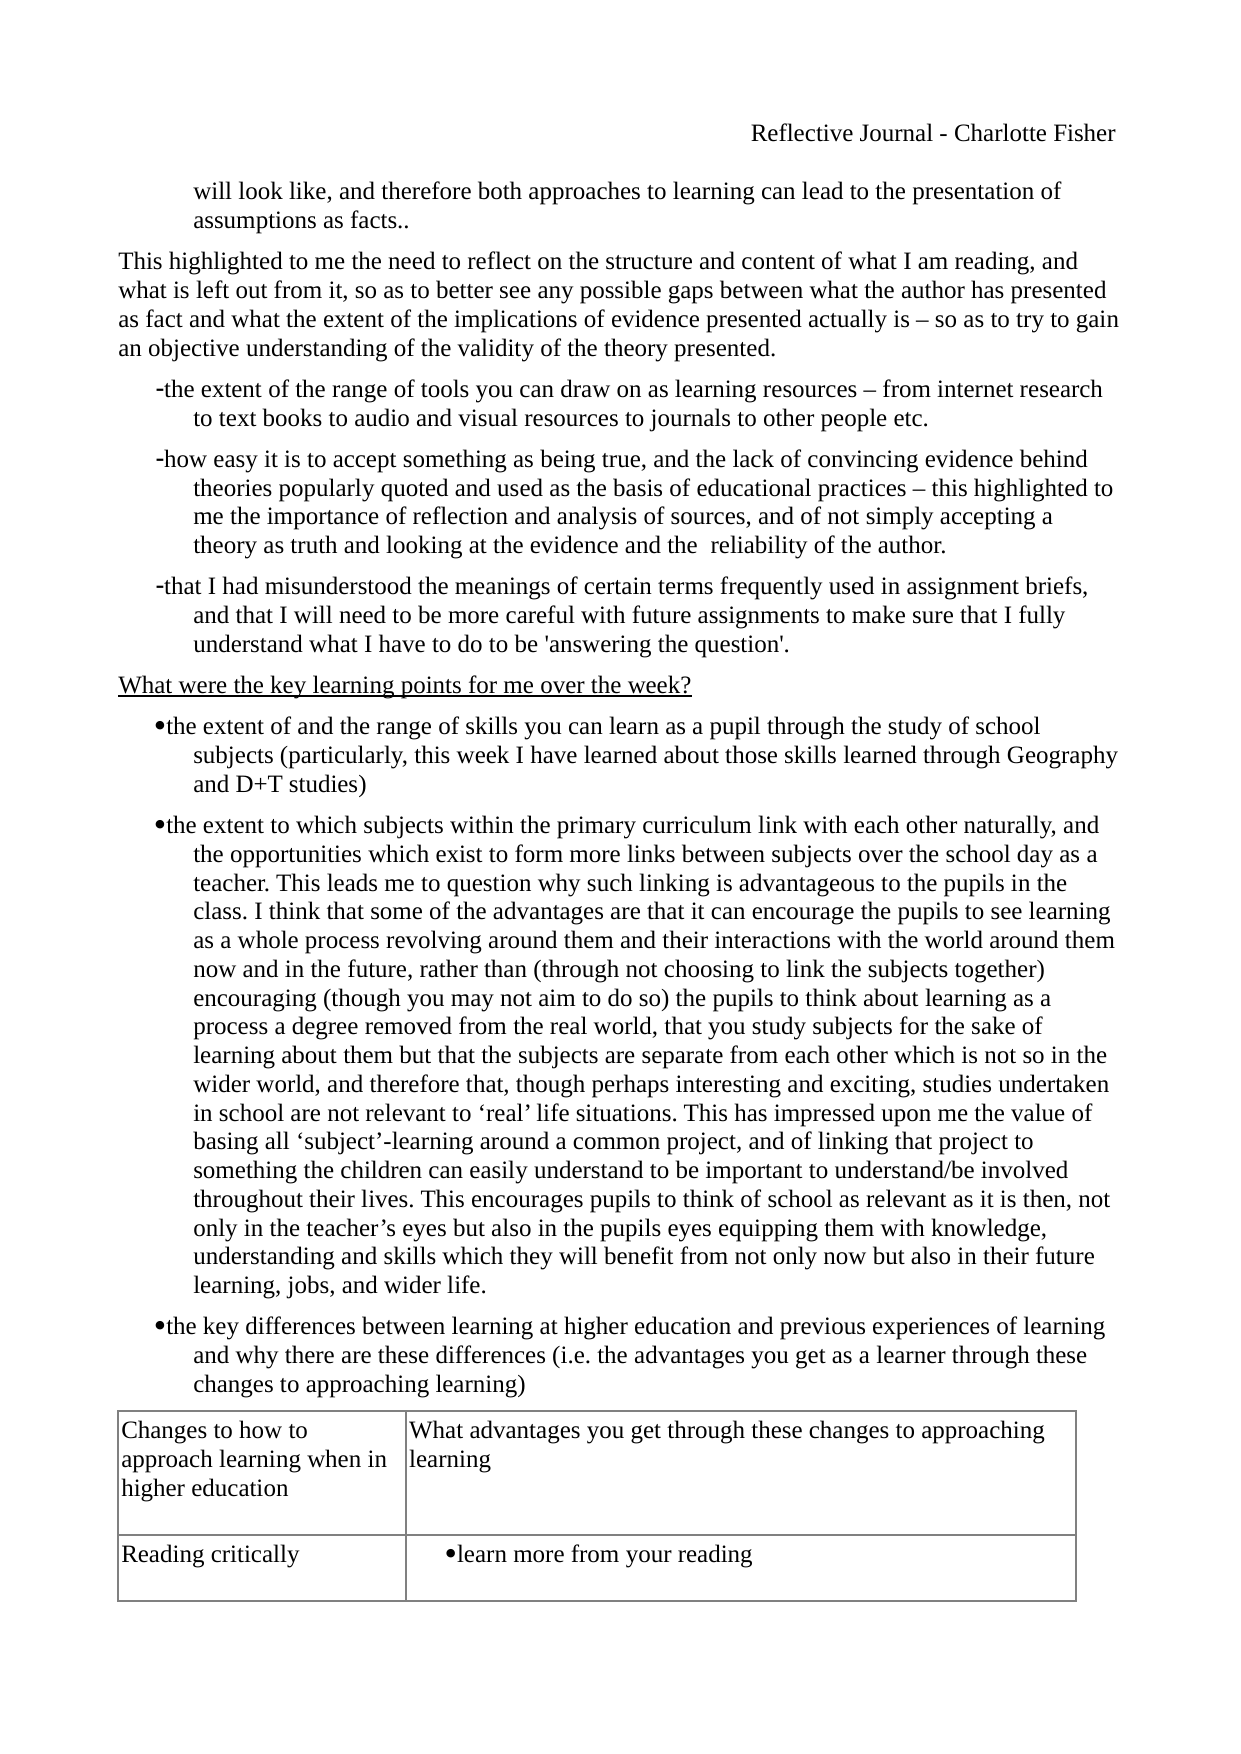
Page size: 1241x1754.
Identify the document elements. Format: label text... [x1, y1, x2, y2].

table_header What advantages you get through these changes to approaching learning [407, 1412, 1075, 1534]
table_cell Reading critically [119, 1536, 405, 1600]
text -that I had misunderstood the meanings of certain terms frequently used in assignment briefs, and that I will need to be more careful with future assignments to make sure that I fully understand what I have to do to be 'answering the question'. [156, 571, 1122, 658]
text ·the extent of and the range of skills you can learn as a pupil through the study of school subjects (particularly, this week I have learned about those skills learned through Geography and D+T studies) [156, 711, 1122, 798]
text What were the key learning points for me over the week? [118, 670, 1122, 699]
text This highlighted to me the need to reflect on the structure and content of what I am reading, and what is left out from it, so as to better see any possible gaps between what the author has presented as fact and what the extent of the implications of evidence presented actually is – so as to try to gain an objective understanding of the validity of the theory presented. [118, 246, 1122, 361]
table_cell ·learn more from your reading [407, 1536, 1075, 1600]
text will look like, and therefore both approaches to learning can lead to the presentation of assumptions as facts.. [156, 176, 1122, 234]
text -how easy it is to accept something as being true, and the lack of convincing evidence behind theories popularly quoted and used as the basis of educational practices – this highlighted to me the importance of reflection and analysis of sources, and of not simply accepting a theory as truth and looking at the evidence and the reliability of the author. [156, 444, 1122, 559]
table_header Changes to how to approach learning when in higher education [119, 1412, 405, 1534]
text -the extent of the range of tools you can draw on as learning resources – from internet research to text books to audio and visual resources to journals to other people etc. [156, 374, 1122, 431]
text ·the key differences between learning at higher education and previous experiences of learning and why there are these differences (i.e. the advantages you get as a learner through these changes to approaching learning) [156, 1311, 1122, 1398]
text ·the extent to which subjects within the primary curriculum link with each other naturally, and the opportunities which exist to form more links between subjects over the school day as a teacher. This leads me to question why such linking is advantageous to the pupils in the class. I think that some of the advantages are that it can encourage the pupils to see learning as a whole process revolving around them and their interactions with the world around them now and in the future, rather than (through not choosing to link the subjects together) encouraging (though you may not aim to do so) the pupils to think about learning as a process a degree removed from the real world, that you study subjects for the sake of learning about them but that the subjects are separate from each other which is not so in the wider world, and therefore that, though perhaps interesting and exciting, studies undertaken in school are not relevant to ‘real’ life situations. This has impressed upon me the value of basing all ‘subject’-learning around a common project, and of linking that project to something the children can easily understand to be important to understand/be involved throughout their lives. This encourages pupils to think of school as relevant as it is then, not only in the teacher’s eyes but also in the pupils eyes equipping them with knowledge, understanding and skills which they will benefit from not only now but also in their future learning, jobs, and wider life. [156, 810, 1122, 1299]
